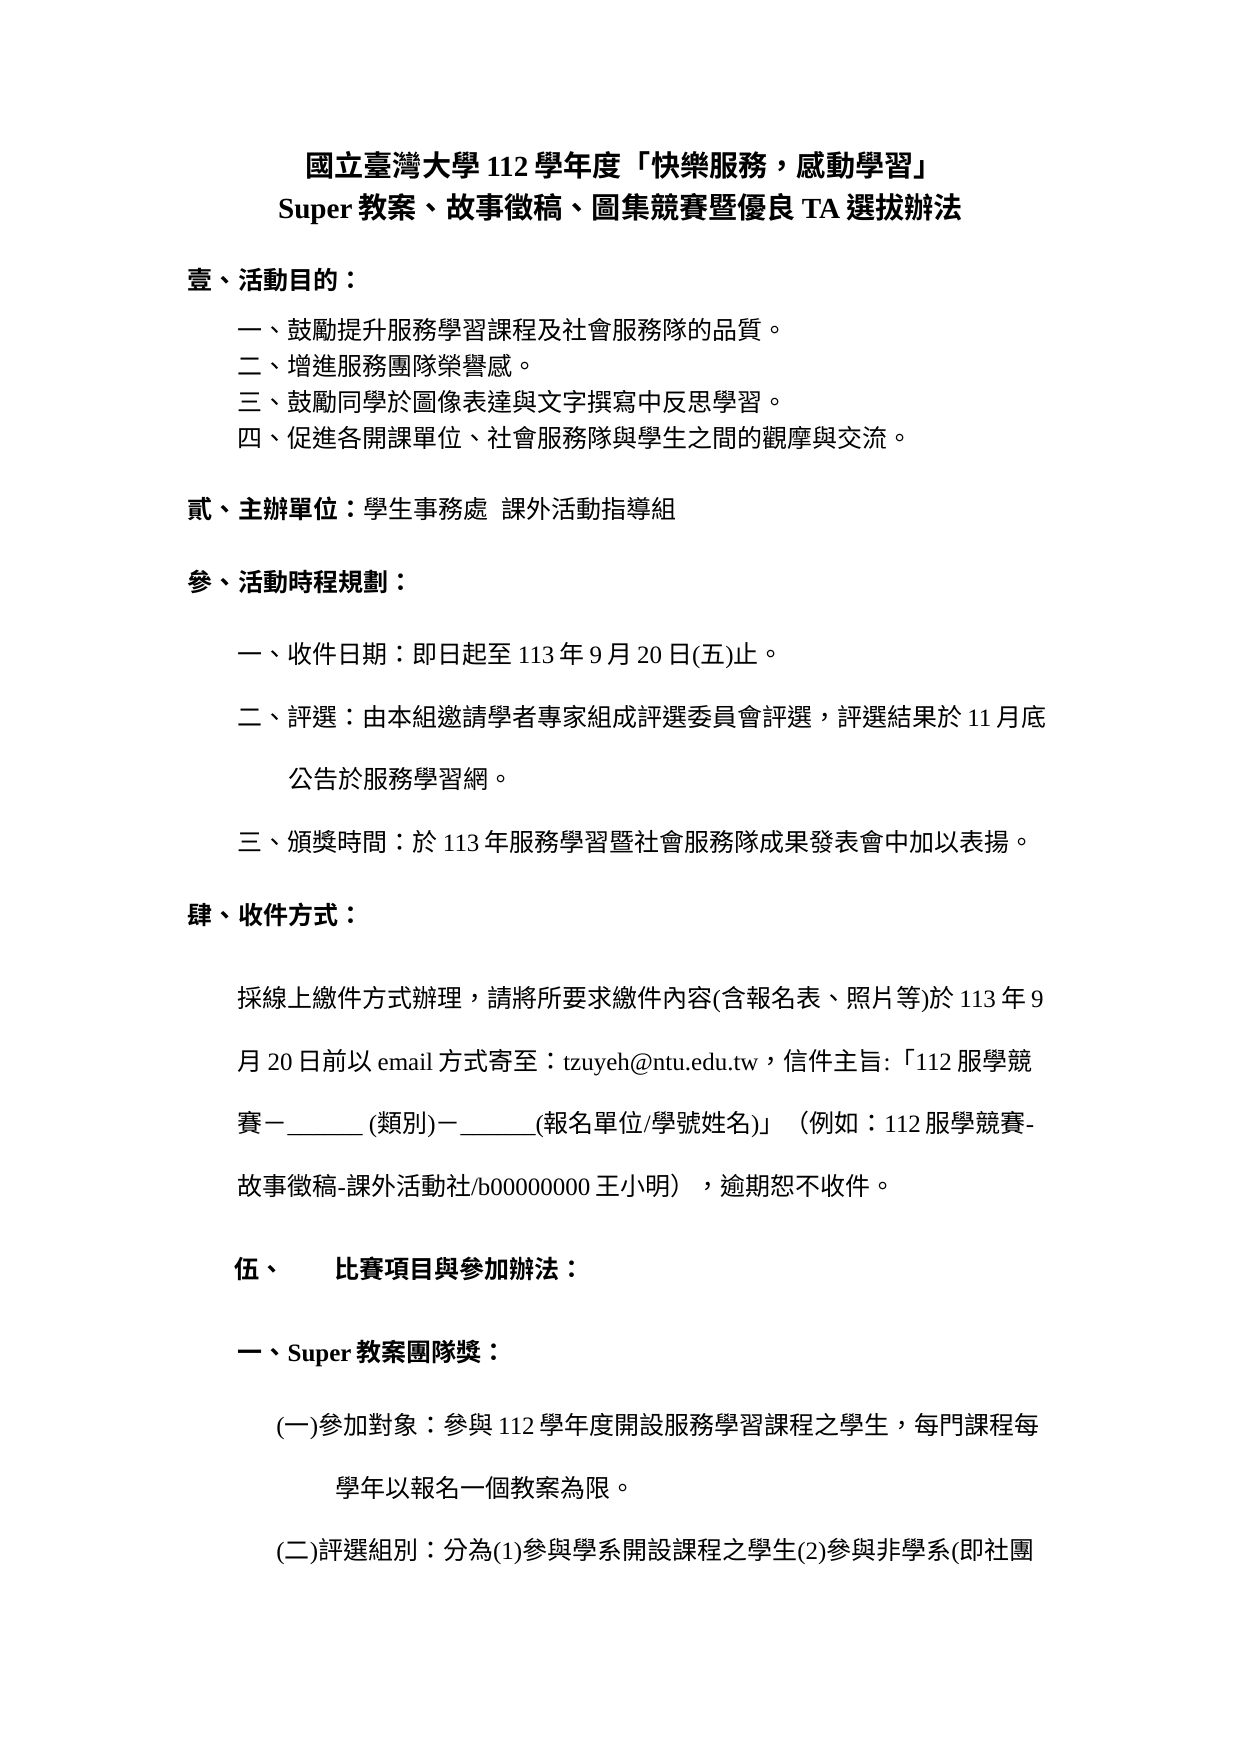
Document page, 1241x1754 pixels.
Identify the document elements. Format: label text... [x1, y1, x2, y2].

text Super教案、故事徵稿、圖集競賽暨優良TA選拔辦法 [187, 184, 1053, 227]
text 四、促進各開課單位、社會服務隊與學生之間的觀摩與交流。 [238, 419, 1053, 455]
text 國立臺灣大學112學年度「快樂服務，感動學習」 [187, 142, 1053, 184]
text 二、評選：由本組邀請學者專家組成評選委員會評選，評選結果於11月底公告於服務學習網。 [237, 674, 1053, 799]
text (二)評選組別：分為(1)參與學系開設課程之學生(2)參與非學系(即社團 [276, 1507, 1053, 1570]
text 一、收件日期：即日起至113年9月20日(五)止。 [238, 611, 1053, 674]
text 三、頒獎時間：於113年服務學習暨社會服務隊成果發表會中加以表揚。 [238, 799, 1053, 861]
text 採線上繳件方式辦理，請將所要求繳件內容(含報名表、照片等)於113年9月20日前以email方式寄至：tzuyeh@ntu.edu.tw，信件主旨:「112服學競賽－______ (類別)－______(報名單位/學號姓名)」（例如：112服學競賽-故事徵稿-課外活動社/b00000000王小明），逾期恕不收件。 [237, 955, 1053, 1205]
text (一)參加對象：參與112學年度開設服務學習課程之學生，每門課程每學年以報名一個教案為限。 [276, 1382, 1053, 1507]
text 一、鼓勵提升服務學習課程及社會服務隊的品質。 [238, 310, 1053, 346]
list 收件方式： [187, 872, 1053, 934]
list 比賽項目與參加辦法： [234, 1226, 1053, 1288]
text 二、增進服務團隊榮譽感。 [238, 346, 1053, 383]
text 一、Super教案團隊獎： [237, 1309, 1053, 1372]
list 活動目的： [187, 237, 1053, 300]
text 三、鼓勵同學於圖像表達與文字撰寫中反思學習。 [238, 383, 1053, 419]
list 主辦單位：學生事務處 課外活動指導組 [187, 466, 1053, 528]
list 活動時程規劃： [187, 538, 1053, 601]
